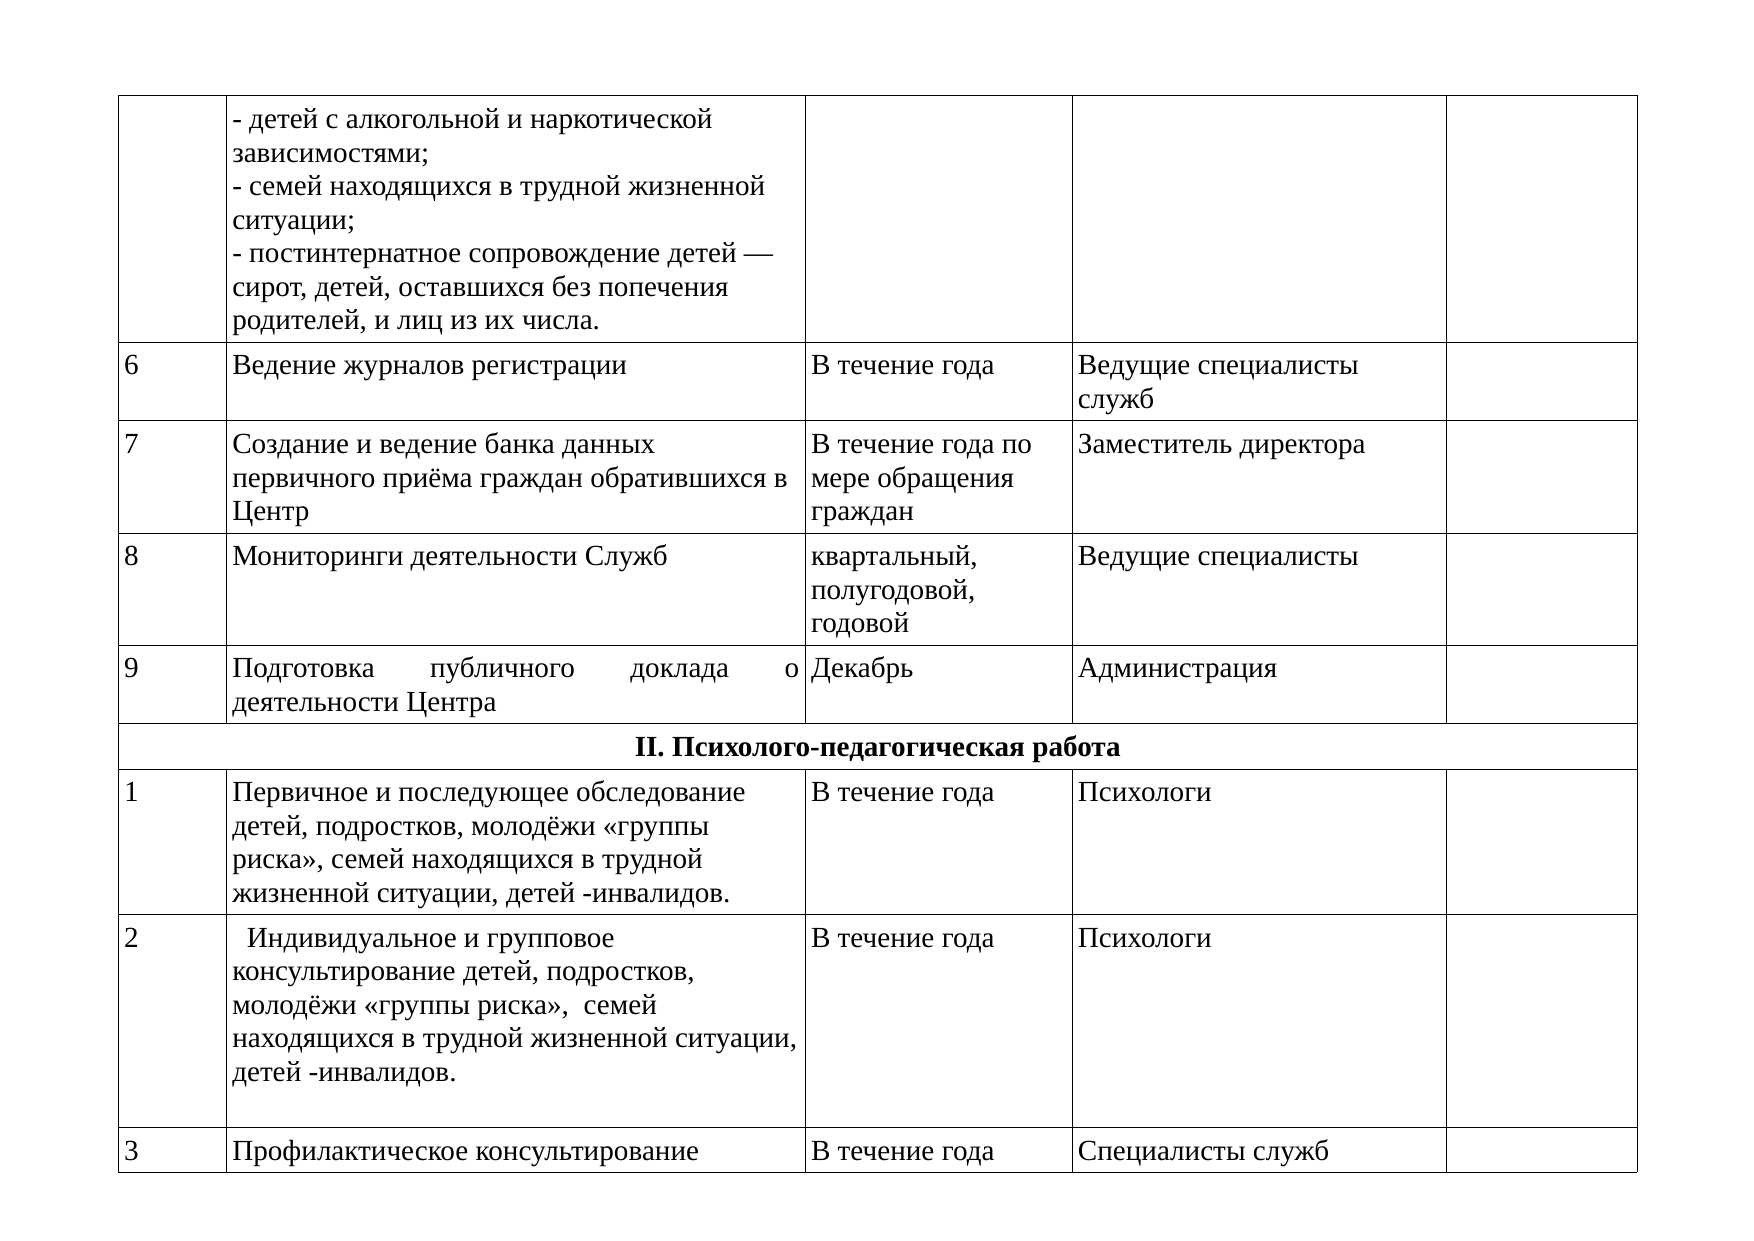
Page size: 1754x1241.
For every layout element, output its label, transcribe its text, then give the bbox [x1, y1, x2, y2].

table_cell [1447, 646, 1637, 723]
table_cell 2 [119, 915, 226, 1127]
table_cell [1447, 770, 1637, 914]
table_cell Ведущие специалисты [1073, 534, 1446, 645]
table_cell 9 [119, 646, 226, 723]
table_cell В течение года [806, 915, 1072, 1127]
table_cell [1447, 534, 1637, 645]
table_cell 8 [119, 534, 226, 645]
table_cell [1447, 343, 1637, 420]
table_cell - детей с алкогольной и наркотической зависимостями; - семей находящихся в трудной жизненной ситуации; - постинтернатное сопровождение детей — сирот, детей, оставшихся без попечения родителей, и лиц из их числа. [227, 96, 805, 342]
table_cell В течение года по мере обращения граждан [806, 421, 1072, 532]
table_cell Психологи [1073, 770, 1446, 914]
table_cell квартальный, полугодовой, годовой [806, 534, 1072, 645]
table_cell Администрация [1073, 646, 1446, 723]
table_cell [1447, 421, 1637, 532]
table_cell II. Психолого-педагогическая работа [119, 724, 1637, 768]
table_cell [806, 96, 1072, 342]
table_cell 3 [119, 1128, 226, 1172]
table_cell Специалисты служб [1073, 1128, 1446, 1172]
table_cell [119, 96, 226, 342]
table_cell 1 [119, 770, 226, 914]
table_cell [1447, 915, 1637, 1127]
table_cell [1447, 1128, 1637, 1172]
table_cell [1073, 96, 1446, 342]
table_cell Ведение журналов регистрации [227, 343, 805, 420]
table_cell В течение года [806, 1128, 1072, 1172]
table_cell [1447, 96, 1637, 342]
table_cell Профилактическое консультирование [227, 1128, 805, 1172]
table_cell Подготовка публичного доклада о деятельности Центра [227, 646, 805, 723]
table_cell Мониторинги деятельности Служб [227, 534, 805, 645]
table_cell Первичное и последующее обследование детей, подростков, молодёжи «группы риска», семей находящихся в трудной жизненной ситуации, детей -инвалидов. [227, 770, 805, 914]
table_cell Декабрь [806, 646, 1072, 723]
table_cell Заместитель директора [1073, 421, 1446, 532]
table_cell 6 [119, 343, 226, 420]
table_cell В течение года [806, 770, 1072, 914]
table_cell Создание и ведение банка данных первичного приёма граждан обратившихся в Центр [227, 421, 805, 532]
table_cell Индивидуальное и групповое консультирование детей, подростков, молодёжи «группы риска», семей находящихся в трудной жизненной ситуации, детей -инвалидов. [227, 915, 805, 1127]
table_cell Психологи [1073, 915, 1446, 1127]
table_cell Ведущие специалисты служб [1073, 343, 1446, 420]
table_cell В течение года [806, 343, 1072, 420]
table_cell 7 [119, 421, 226, 532]
